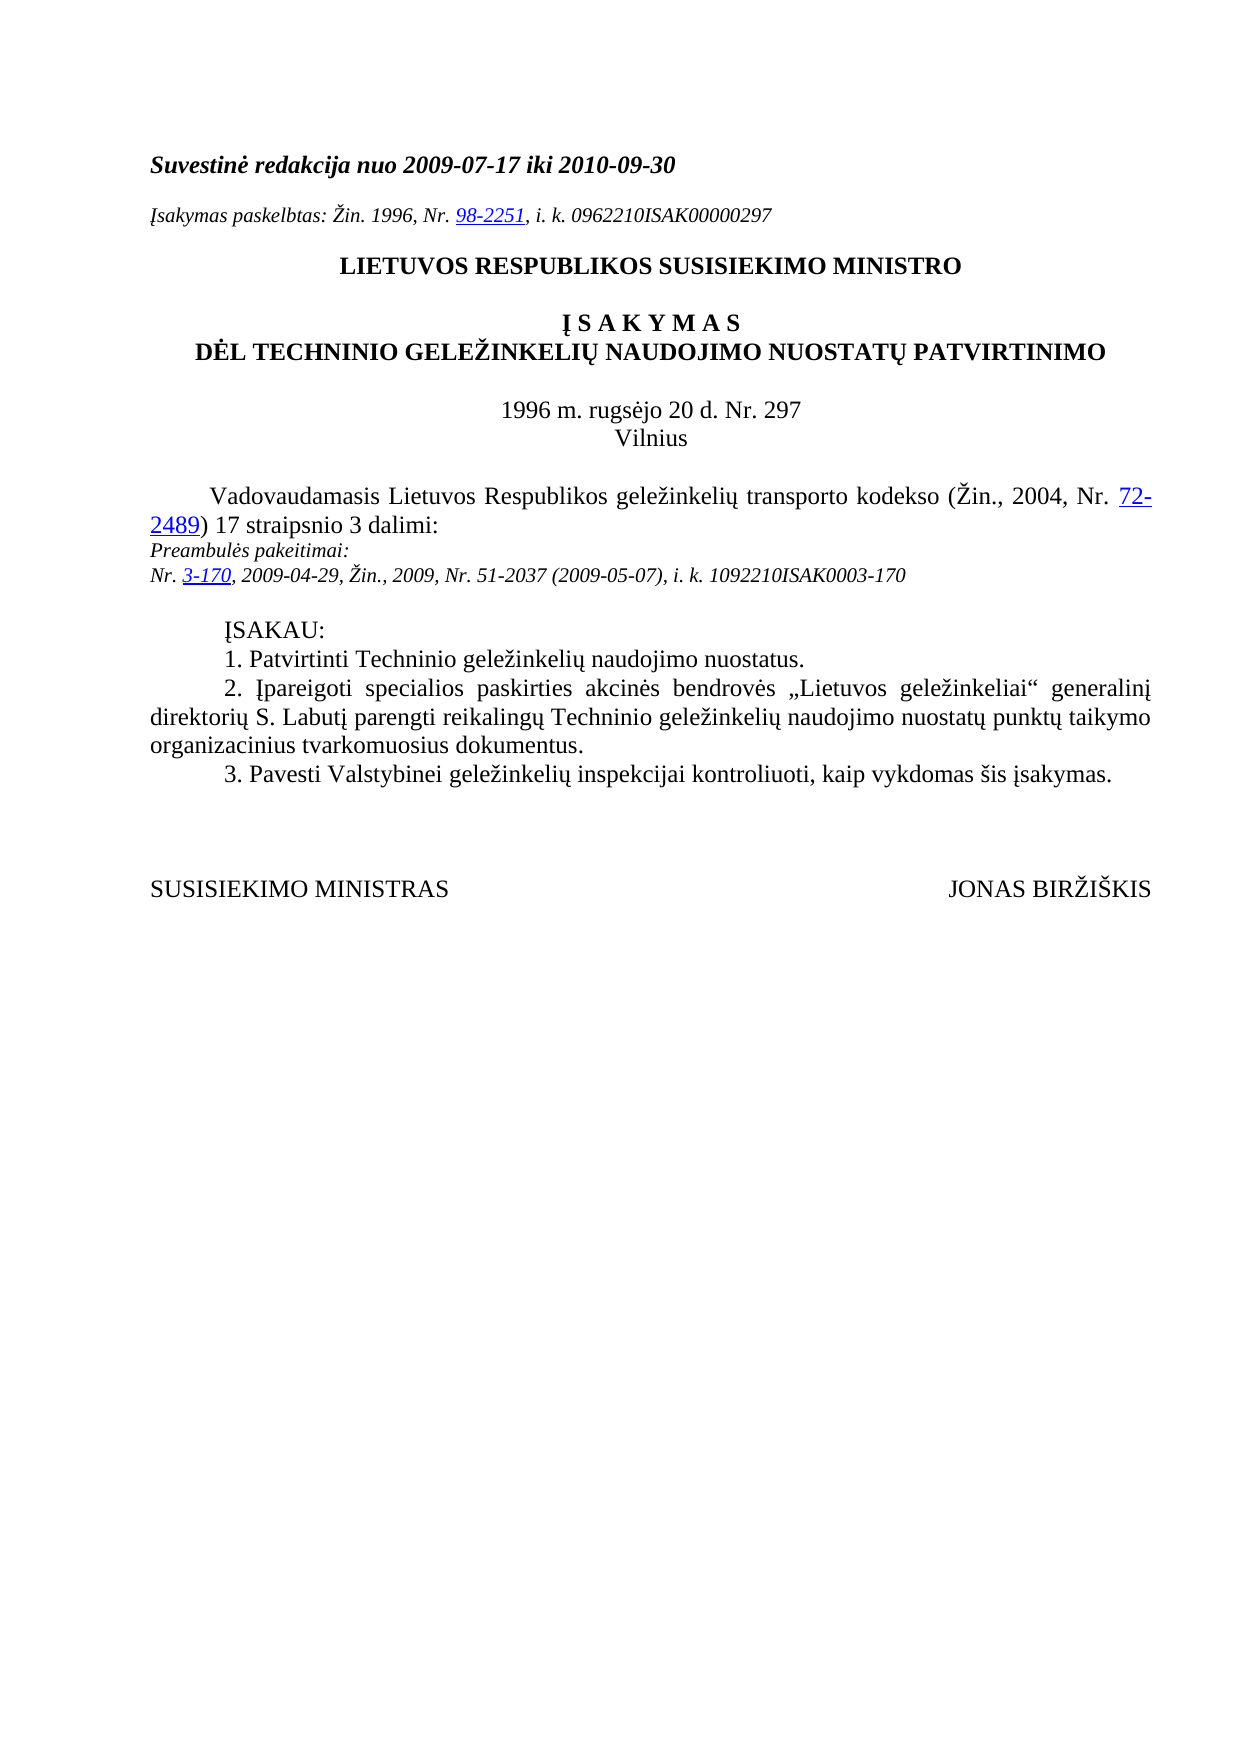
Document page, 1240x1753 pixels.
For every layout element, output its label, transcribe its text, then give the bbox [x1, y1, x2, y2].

text Suvestinė redakcija nuo 2009-07-17 iki 2010-09-30 [150, 150, 1152, 179]
text Į S A K Y M A S [150, 308, 1152, 337]
text ĮSAKAU: [150, 615, 1152, 644]
text DĖL TECHNINIO GELEŽINKELIŲ NAUDOJIMO NUOSTATŲ PATVIRTINIMO [150, 337, 1152, 366]
text 1. Patvirtinti Techninio geležinkelių naudojimo nuostatus. [150, 644, 1152, 673]
text LIETUVOS RESPUBLIKOS SUSISIEKIMO MINISTRO [150, 251, 1152, 280]
text SUSISIEKIMO MINISTRAS JONAS BIRŽIŠKIS [150, 874, 1152, 903]
text 3. Pavesti Valstybinei geležinkelių inspekcijai kontroliuoti, kaip vykdomas šis įsakymas. [150, 759, 1152, 788]
text Vadovaudamasis Lietuvos Respublikos geležinkelių transporto kodekso (Žin., 2004, Nr. 72-2489) 17 straipsnio 3 dalimi: [150, 481, 1152, 538]
text Įsakymas paskelbtas: Žin. 1996, Nr. 98-2251, i. k. 0962210ISAK00000297 [150, 203, 1152, 227]
text 1996 m. rugsėjo 20 d. Nr. 297 [150, 395, 1152, 423]
text 2. Įpareigoti specialios paskirties akcinės bendrovės „Lietuvos geležinkeliai“ generalinį direktorių S. Labutį parengti reikalingų Techninio geležinkelių naudojimo nuostatų punktų taikymo organizacinius tvarkomuosius dokumentus. [150, 673, 1152, 759]
text Preambulės pakeitimai: [150, 538, 1152, 562]
text Vilnius [150, 423, 1152, 452]
text Nr. 3-170, 2009-04-29, Žin., 2009, Nr. 51-2037 (2009-05-07), i. k. 1092210ISAK0003-170 [150, 562, 1152, 587]
